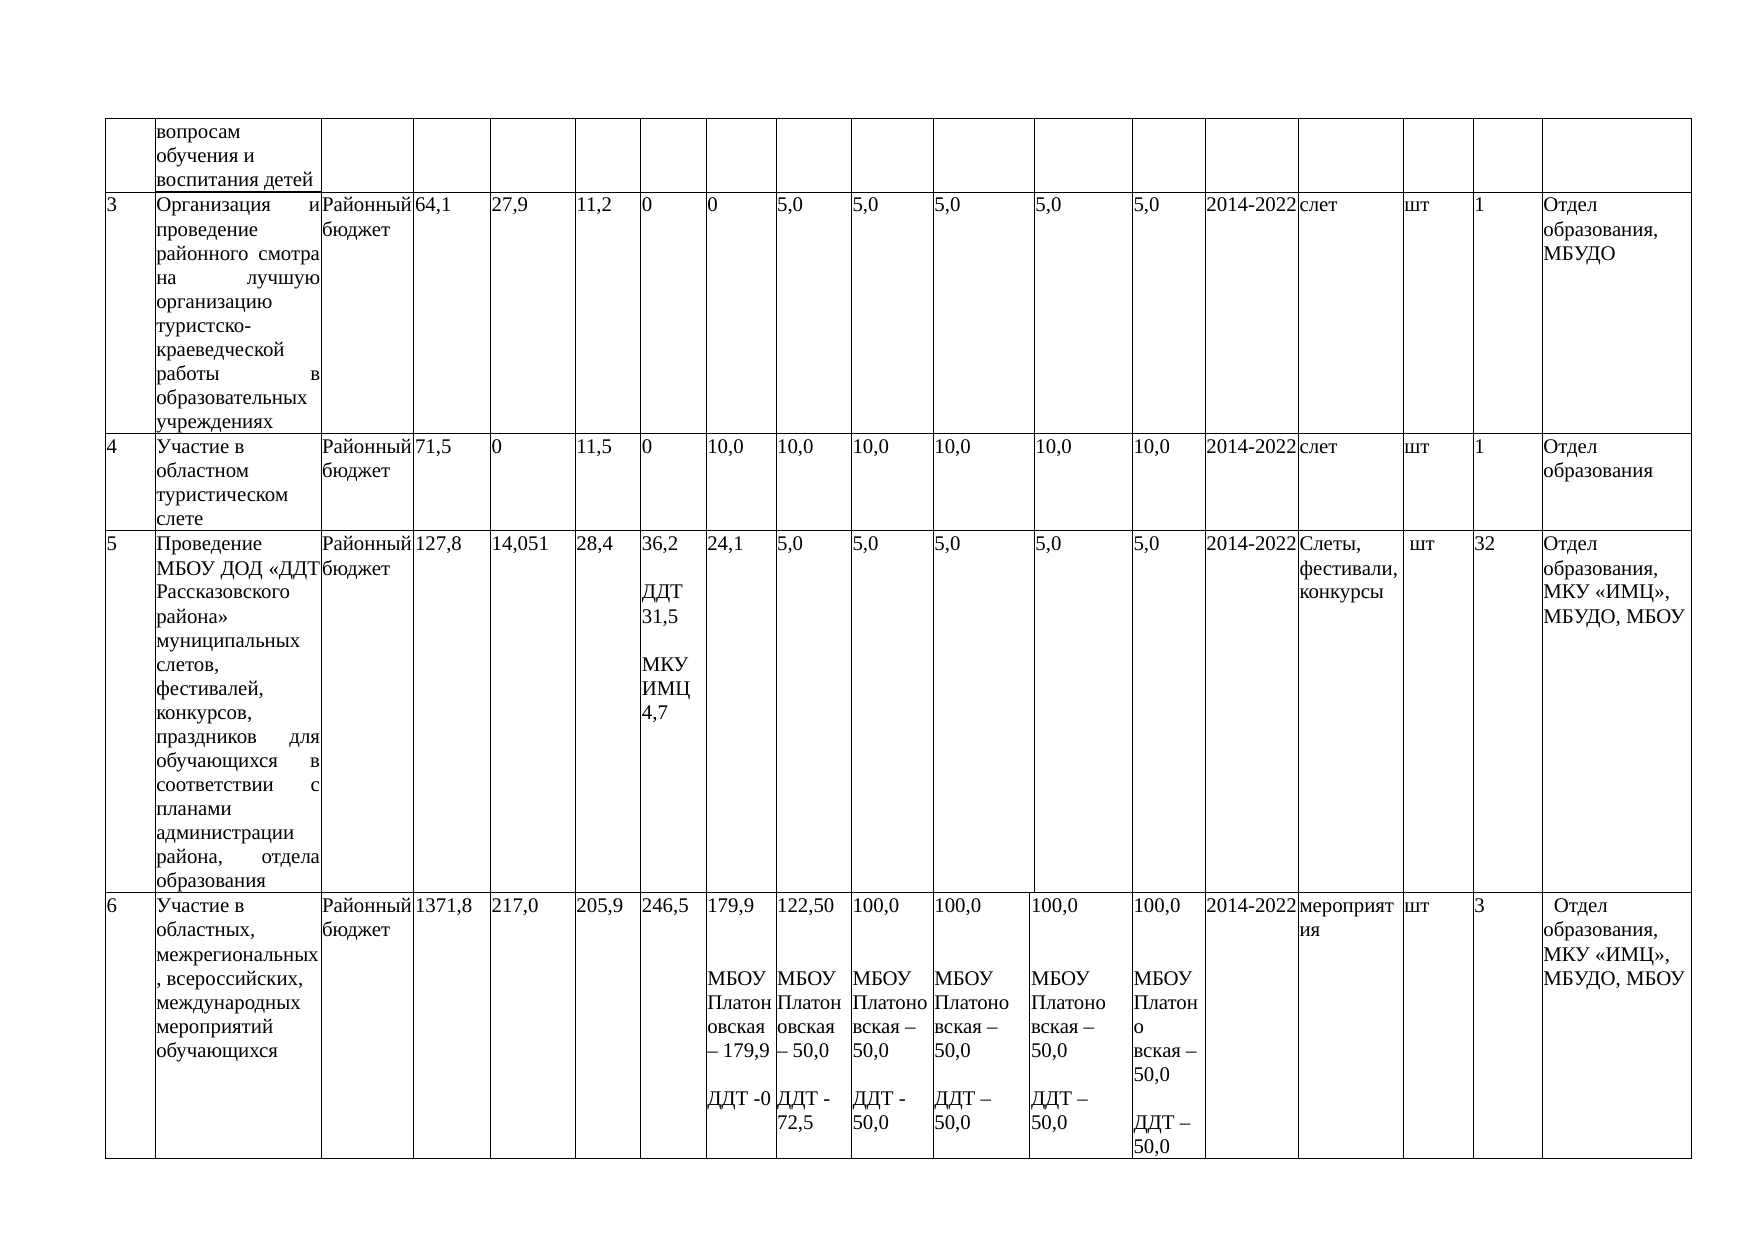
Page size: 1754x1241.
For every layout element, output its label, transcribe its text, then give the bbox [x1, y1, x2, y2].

table_cell 100,0 МБОУ Платоно вская – 50,0 ДДТ – 50,0 [1030, 893, 1132, 1158]
table_cell 5,0 [777, 193, 851, 433]
table_cell [707, 119, 776, 191]
table_cell 10,0 [934, 434, 1034, 530]
table_cell 24,1 [707, 531, 776, 892]
table_cell 5 [106, 531, 155, 892]
table_cell слет [1299, 193, 1403, 433]
table_cell [1206, 119, 1298, 191]
table_cell 205,9 [576, 893, 640, 1158]
table_cell 28,4 [576, 531, 640, 892]
table_cell 1371,8 [414, 893, 490, 1158]
table_cell [75, 892, 105, 1158]
table_cell вопросам обучения и воспитания детей [156, 119, 321, 191]
table_cell 1 [1474, 193, 1542, 433]
table_cell 5,0 [852, 531, 933, 892]
table_cell 5,0 [1133, 193, 1205, 433]
table_cell 32 [1474, 531, 1542, 892]
table_cell 2014-2022 [1206, 531, 1298, 892]
table_cell 5,0 [1035, 531, 1132, 892]
table_cell [1133, 119, 1205, 191]
table_cell 246,5 [641, 893, 706, 1158]
table_cell 2014-2022 [1206, 434, 1298, 530]
table_cell 10,0 [1035, 434, 1132, 530]
table_cell [852, 119, 933, 191]
table_cell 14,051 [491, 531, 575, 892]
table_cell 2014-2022 [1206, 193, 1298, 433]
table_cell [1035, 119, 1132, 191]
table_cell 100,0 МБОУ Платоновская – 50,0 ДДТ -50,0 [852, 893, 933, 1158]
table_cell 122,50 МБОУ Платоновская – 50,0 ДДТ -72,5 [777, 893, 851, 1158]
table_cell 10,0 [1133, 434, 1205, 530]
table_cell 36,2 ДДТ 31,5 МКУ ИМЦ 4,7 [641, 531, 706, 892]
table_cell 0 [641, 193, 706, 433]
table_cell [1474, 119, 1542, 191]
table_cell Отдел образования, МКУ «ИМЦ», МБУДО, МБОУ [1543, 531, 1691, 892]
table_cell мероприятия [1299, 893, 1403, 1158]
table_cell Участие в областном туристическом слете [156, 434, 321, 530]
table_cell 3 [106, 193, 155, 433]
table_cell Слеты, фестивали, конкурсы [1299, 531, 1403, 892]
table_cell 1 [1474, 434, 1542, 530]
table_cell 10,0 [852, 434, 933, 530]
table_cell 71,5 [414, 434, 490, 530]
table_cell Районный бюджет [322, 193, 413, 433]
table_cell Проведение МБОУ ДОД «ДДТ Рассказовского района» муниципальных слетов, фестивалей, конкурсов, праздников для обучающихся в соответствии с планами администрации района, отдела образования [156, 531, 321, 892]
table_cell 11,5 [576, 434, 640, 530]
table_cell 5,0 [1133, 531, 1205, 892]
table_cell 27,9 [491, 193, 575, 433]
table_cell [934, 119, 1034, 191]
table_cell Районный бюджет [322, 434, 413, 530]
table_cell Районный бюджет [322, 531, 413, 892]
table_cell 5,0 [934, 531, 1034, 892]
table_cell 179,9 МБОУ Платоновская – 179,9 ДДТ -0 [707, 893, 776, 1158]
table_cell [777, 119, 851, 191]
table_cell 4 [106, 434, 155, 530]
table_cell 5,0 [852, 193, 933, 433]
table_cell шт [1404, 531, 1473, 892]
table_cell 5,0 [777, 531, 851, 892]
table_cell 100,0 МБОУ Платоно вская – 50,0 ДДТ – 50,0 [1133, 893, 1205, 1158]
table_cell 217,0 [491, 893, 575, 1158]
table_cell [414, 119, 490, 191]
table_cell [322, 119, 413, 191]
table_cell слет [1299, 434, 1403, 530]
table_cell 127,8 [414, 531, 490, 892]
table_cell Районный бюджет [322, 893, 413, 1158]
table_cell 0 [491, 434, 575, 530]
table_cell 10,0 [707, 434, 776, 530]
table_cell Отдел образования, МКУ «ИМЦ», МБУДО, МБОУ [1543, 893, 1691, 1158]
table_cell Отдел образования, МБУДО [1543, 193, 1691, 433]
table_cell шт [1404, 193, 1473, 433]
table_cell [75, 530, 105, 892]
table_cell 100,0 МБОУ Платоно вская – 50,0 ДДТ – 50,0 [934, 893, 1029, 1158]
table_cell Участие в областных, межрегиональных, всероссийских, международных мероприятий обучающихся [156, 893, 321, 1158]
table_cell [491, 119, 575, 191]
table_cell [75, 433, 105, 530]
table_cell 10,0 [777, 434, 851, 530]
table_cell 3 [1474, 893, 1542, 1158]
table_cell 5,0 [934, 193, 1034, 433]
table_cell Отдел образования [1543, 434, 1691, 530]
table_cell [641, 119, 706, 191]
table_cell 11,2 [576, 193, 640, 433]
table_cell 5,0 [1035, 193, 1132, 433]
table_cell шт [1404, 893, 1473, 1158]
table_cell [1299, 119, 1403, 191]
table_cell [106, 119, 155, 191]
table_cell 6 [106, 893, 155, 1158]
table_cell [576, 119, 640, 191]
table_cell 0 [707, 193, 776, 433]
table_cell шт [1404, 434, 1473, 530]
table_cell 2014-2022 [1206, 893, 1298, 1158]
table_cell Организация и проведение районного смотра на лучшую организацию туристско-краеведческой работы в образовательных учреждениях [156, 193, 321, 433]
table_cell [1543, 119, 1691, 191]
table_cell 0 [641, 434, 706, 530]
table_cell 64,1 [414, 193, 490, 433]
table_cell [1404, 119, 1473, 191]
table_cell [75, 191, 105, 433]
table_cell [75, 118, 105, 191]
